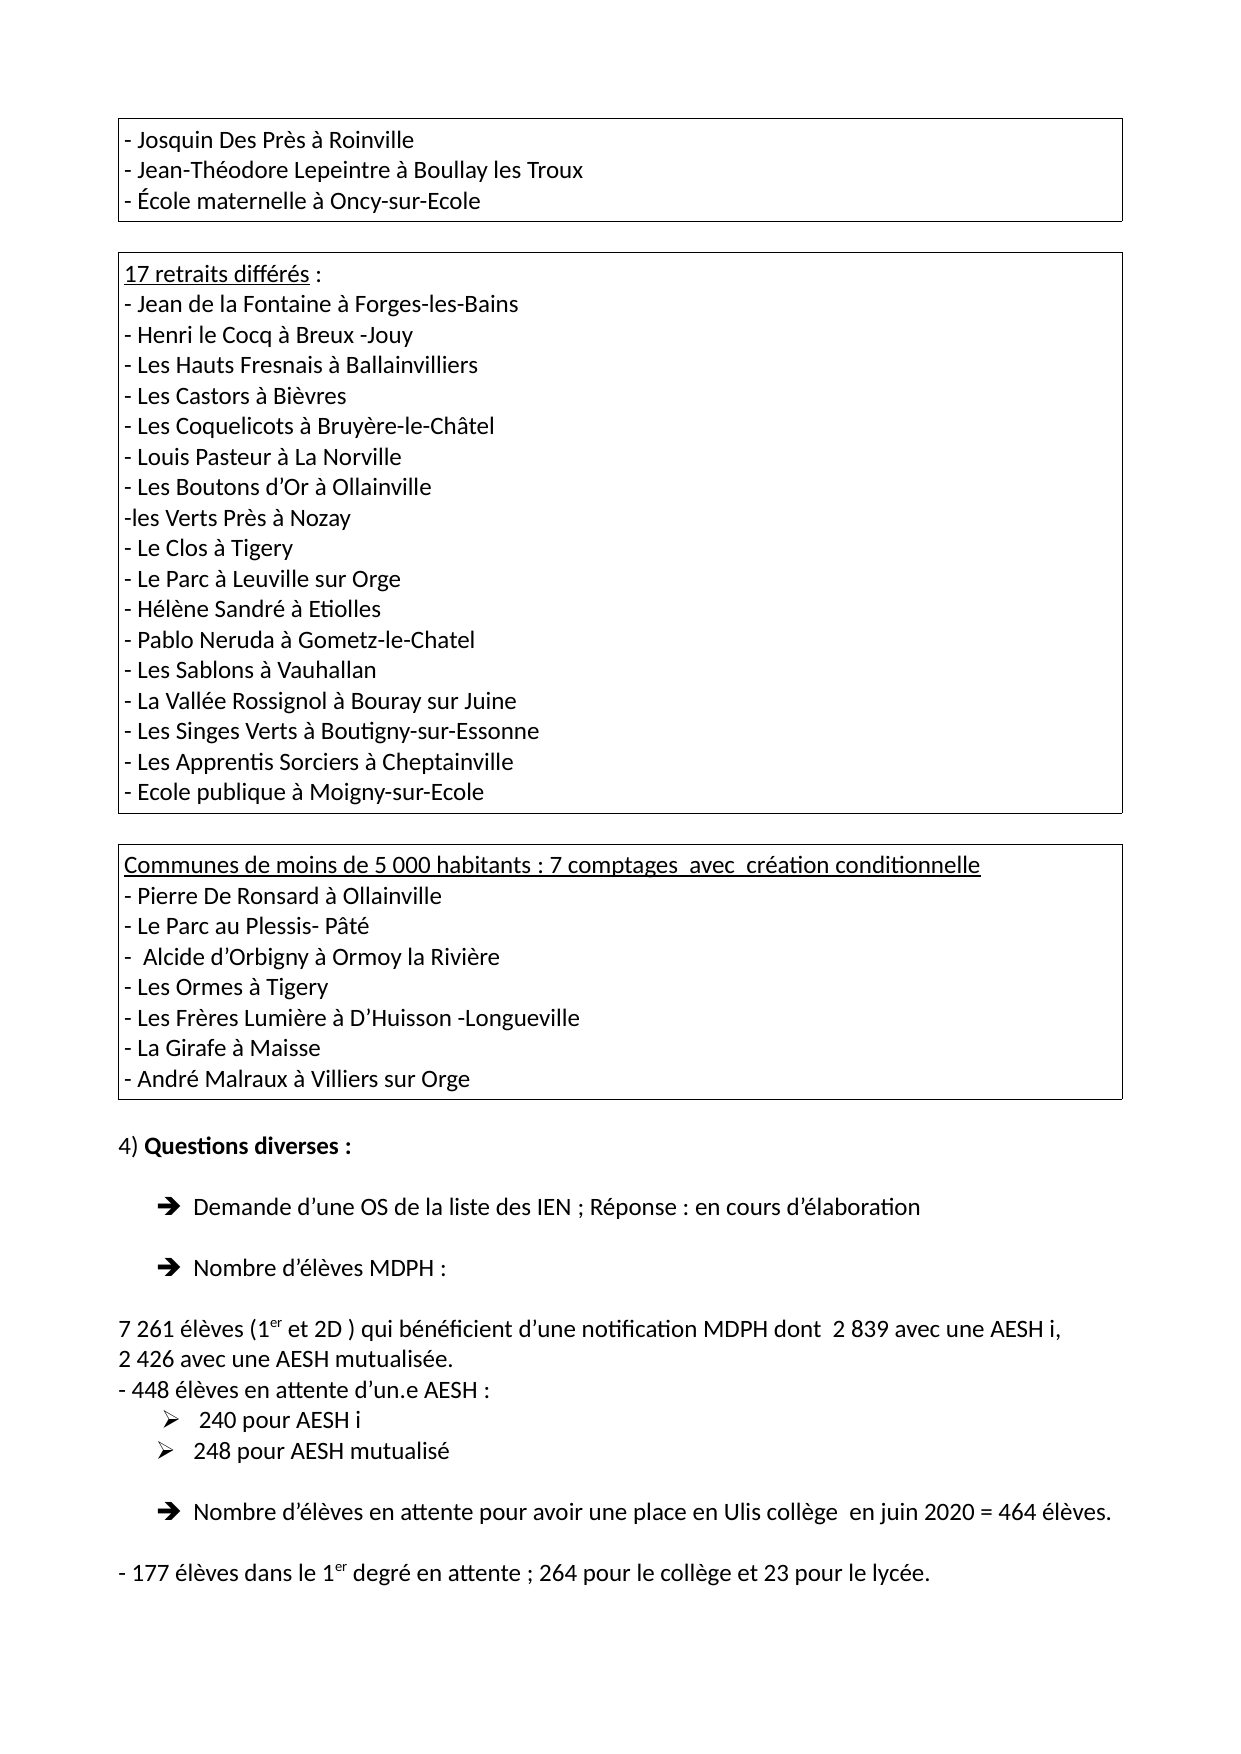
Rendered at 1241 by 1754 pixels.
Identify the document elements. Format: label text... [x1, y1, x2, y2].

table_header Communes de moins de 5 000 habitants : 7 comptages avec création conditionnelle - Pierre De Ronsard à Ollainville - Le Parc au Plessis- Pâté - Alcide d’Orbigny à Ormoy la Rivière - Les Ormes à Tigery - Les Frères Lumière à D’Huisson -Longueville - La Girafe à Maisse - André Malraux à Villiers sur Orge [119, 845, 1122, 1099]
table_header 17 retraits différés : - Jean de la Fontaine à Forges-les-Bains - Henri le Cocq à Breux -Jouy - Les Hauts Fresnais à Ballainvilliers - Les Castors à Bièvres - Les Coquelicots à Bruyère-le-Châtel - Louis Pasteur à La Norville - Les Boutons d’Or à Ollainville -les Verts Près à Nozay - Le Clos à Tigery - Le Parc à Leuville sur Orge - Hélène Sandré à Etiolles - Pablo Neruda à Gometz-le-Chatel - Les Sablons à Vauhallan - La Vallée Rossignol à Bouray sur Juine - Les Singes Verts à Boutigny-sur-Essonne - Les Apprentis Sorciers à Cheptainville - Ecole publique à Moigny-sur-Ecole [119, 253, 1122, 813]
list 248 pour AESH mutualisé [156, 1435, 1122, 1466]
list Nombre d’élèves en attente pour avoir une place en Ulis collège en juin 2020 = 464 élèves. [156, 1496, 1122, 1527]
text 2 426 avec une AESH mutualisée. [118, 1343, 1122, 1374]
text - 448 élèves en attente d’un.e AESH : [118, 1374, 1122, 1404]
text 4) Questions diverses : [118, 1130, 1122, 1160]
text 7 261 élèves (1er et 2D ) qui bénéficient d’une notification MDPH dont 2 839 avec une AESH i, [118, 1313, 1122, 1343]
text - 177 élèves dans le 1er degré en attente ; 264 pour le collège et 23 pour le lycée. [118, 1557, 1122, 1588]
list 240 pour AESH i [161, 1404, 1122, 1435]
list Nombre d’élèves MDPH : [156, 1252, 1122, 1282]
list Demande d’une OS de la liste des IEN ; Réponse : en cours d’élaboration [156, 1191, 1122, 1221]
table_header - Josquin Des Près à Roinville - Jean-Théodore Lepeintre à Boullay les Troux - École maternelle à Oncy-sur-Ecole [119, 119, 1122, 221]
